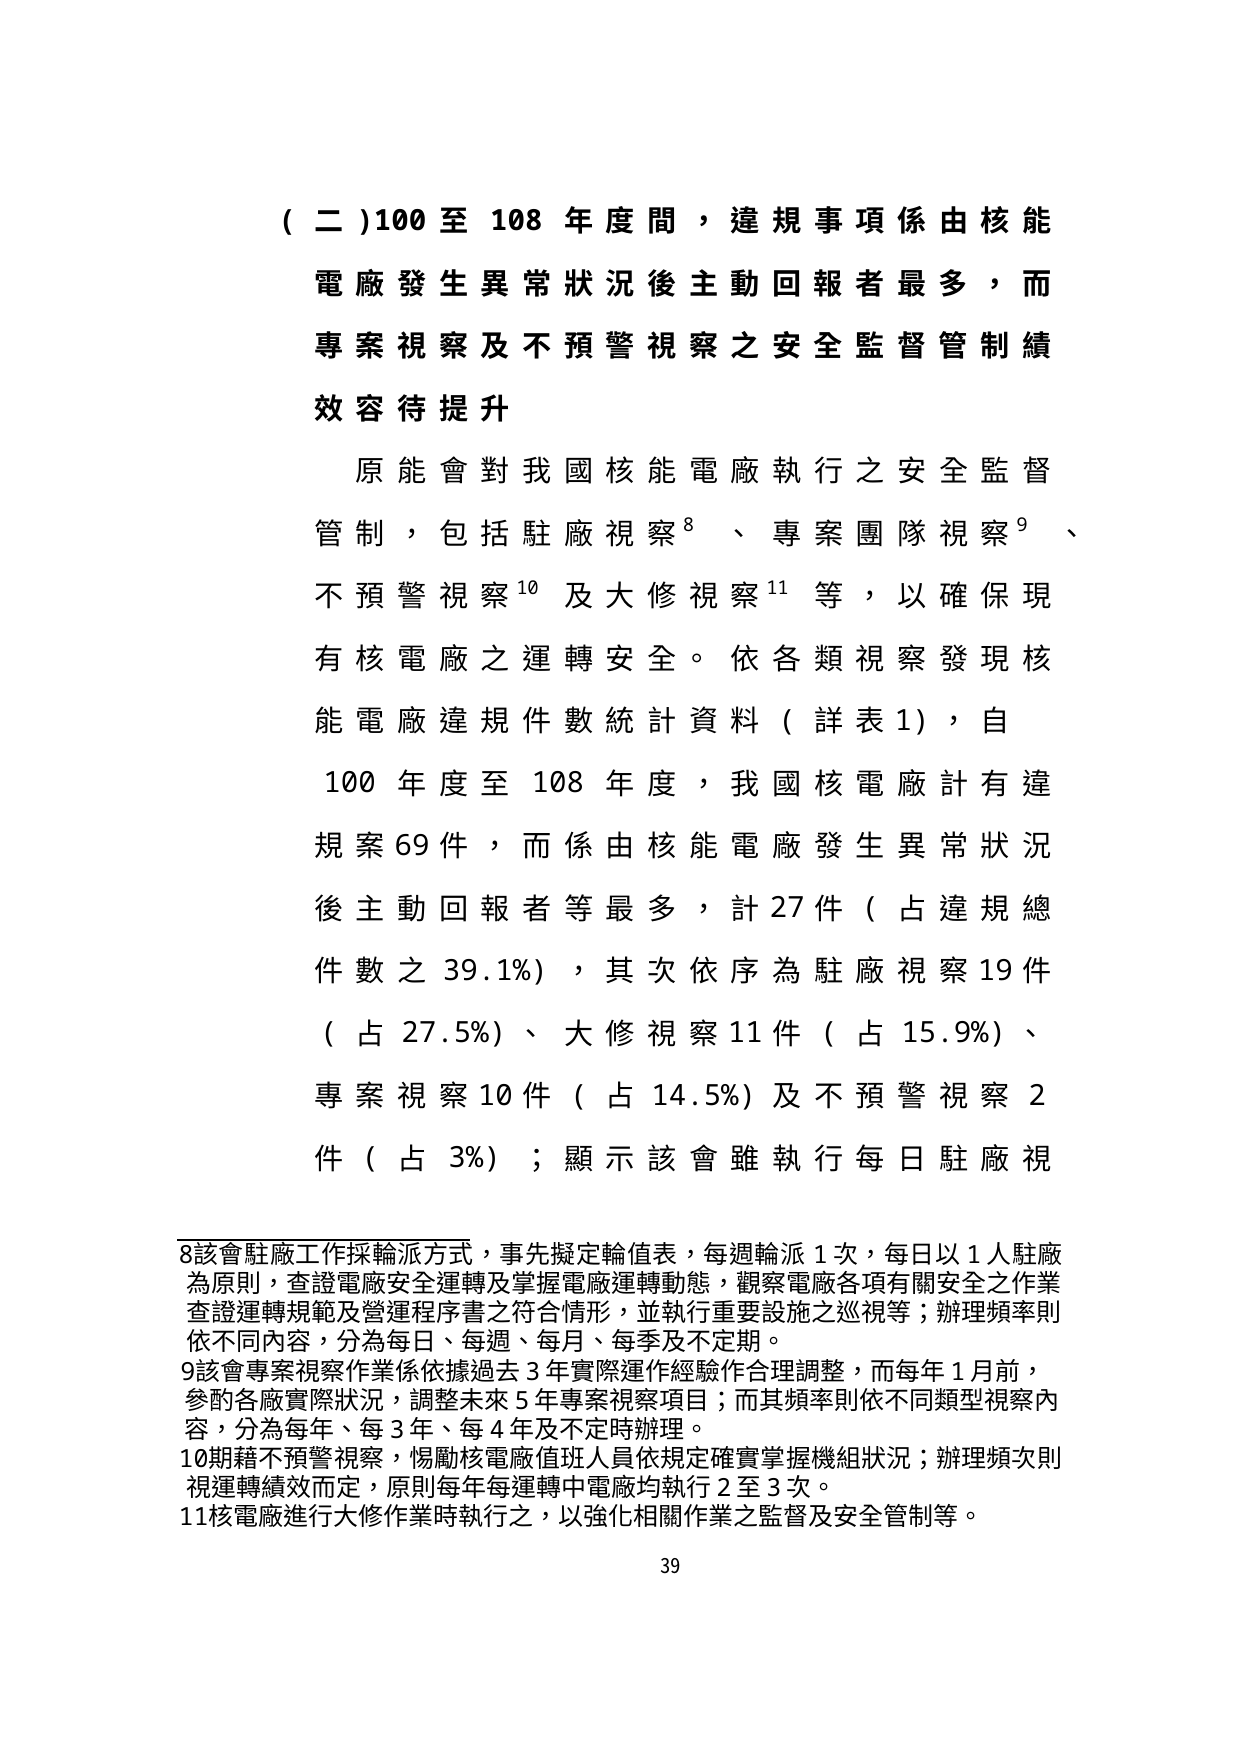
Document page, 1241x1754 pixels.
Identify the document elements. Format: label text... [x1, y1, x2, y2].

text (二)100至108年度間，違規事項係由核能電廠發生異常狀況後主動回報者最多，而專案視察及不預警視察之安全監督管制績效容待提升 [242, 177, 1058, 427]
text 核電廠進行大修作業時執行之，以強化相關作業之監督及安全管制等。 [178, 1502, 1063, 1532]
text 期藉不預警視察，惕勵核電廠值班人員依規定確實掌握機組狀況；辦理頻次則視運轉績效而定，原則每年每運轉中電廠均執行2至3次。 [178, 1444, 1063, 1502]
text 該會駐廠工作採輪派方式，事先擬定輪值表，每週輪派1次，每日以1人駐廠為原則，查證電廠安全運轉及掌握電廠運轉動態，觀察電廠各項有關安全之作業，查證運轉規範及營運程序書之符合情形，並執行重要設施之巡視等；辦理頻率則依不同內容，分為每日、每週、每月、每季及不定期。 [178, 1240, 1063, 1357]
text 該會專案視察作業係依據過去3年實際運作經驗作合理調整，而每年1月前，參酌各廠實際狀況，調整未來5年專案視察項目；而其頻率則依不同類型視察內容，分為每年、每3年、每4年及不定時辦理。 [180, 1357, 1063, 1444]
text 原能會對我國核能電廠執行之安全監督管制，包括駐廠視察、專案團隊視察、不預警視察及大修視察等，以確保現有核電廠之運轉安全。依各類視察發現核能電廠違規件數統計資料(詳表1)，自100年度至108年度，我國核電廠計有違規案69件，而係由核能電廠發生異常狀況後主動回報者等最多，計27件(占違規總件數之39.1%)，其次依序為駐廠視察19件(占27.5%)、大修視察11件(占15.9%)、專案視察10件(占14.5%)及不預警視察2件(占3%)；顯示該會雖執行每日駐廠視察，惟異常狀況卻仍多屬發生後，由核電廠主動回報狀況。而由相關專家及經檢討規劃組成之專案視察，自102年度後僅發現1件違規狀況，辦理成效容待提升；另不預警視察該期間則僅發現2件違規，亦須檢討辦理，允宜研謀改善。 [271, 427, 1058, 1177]
